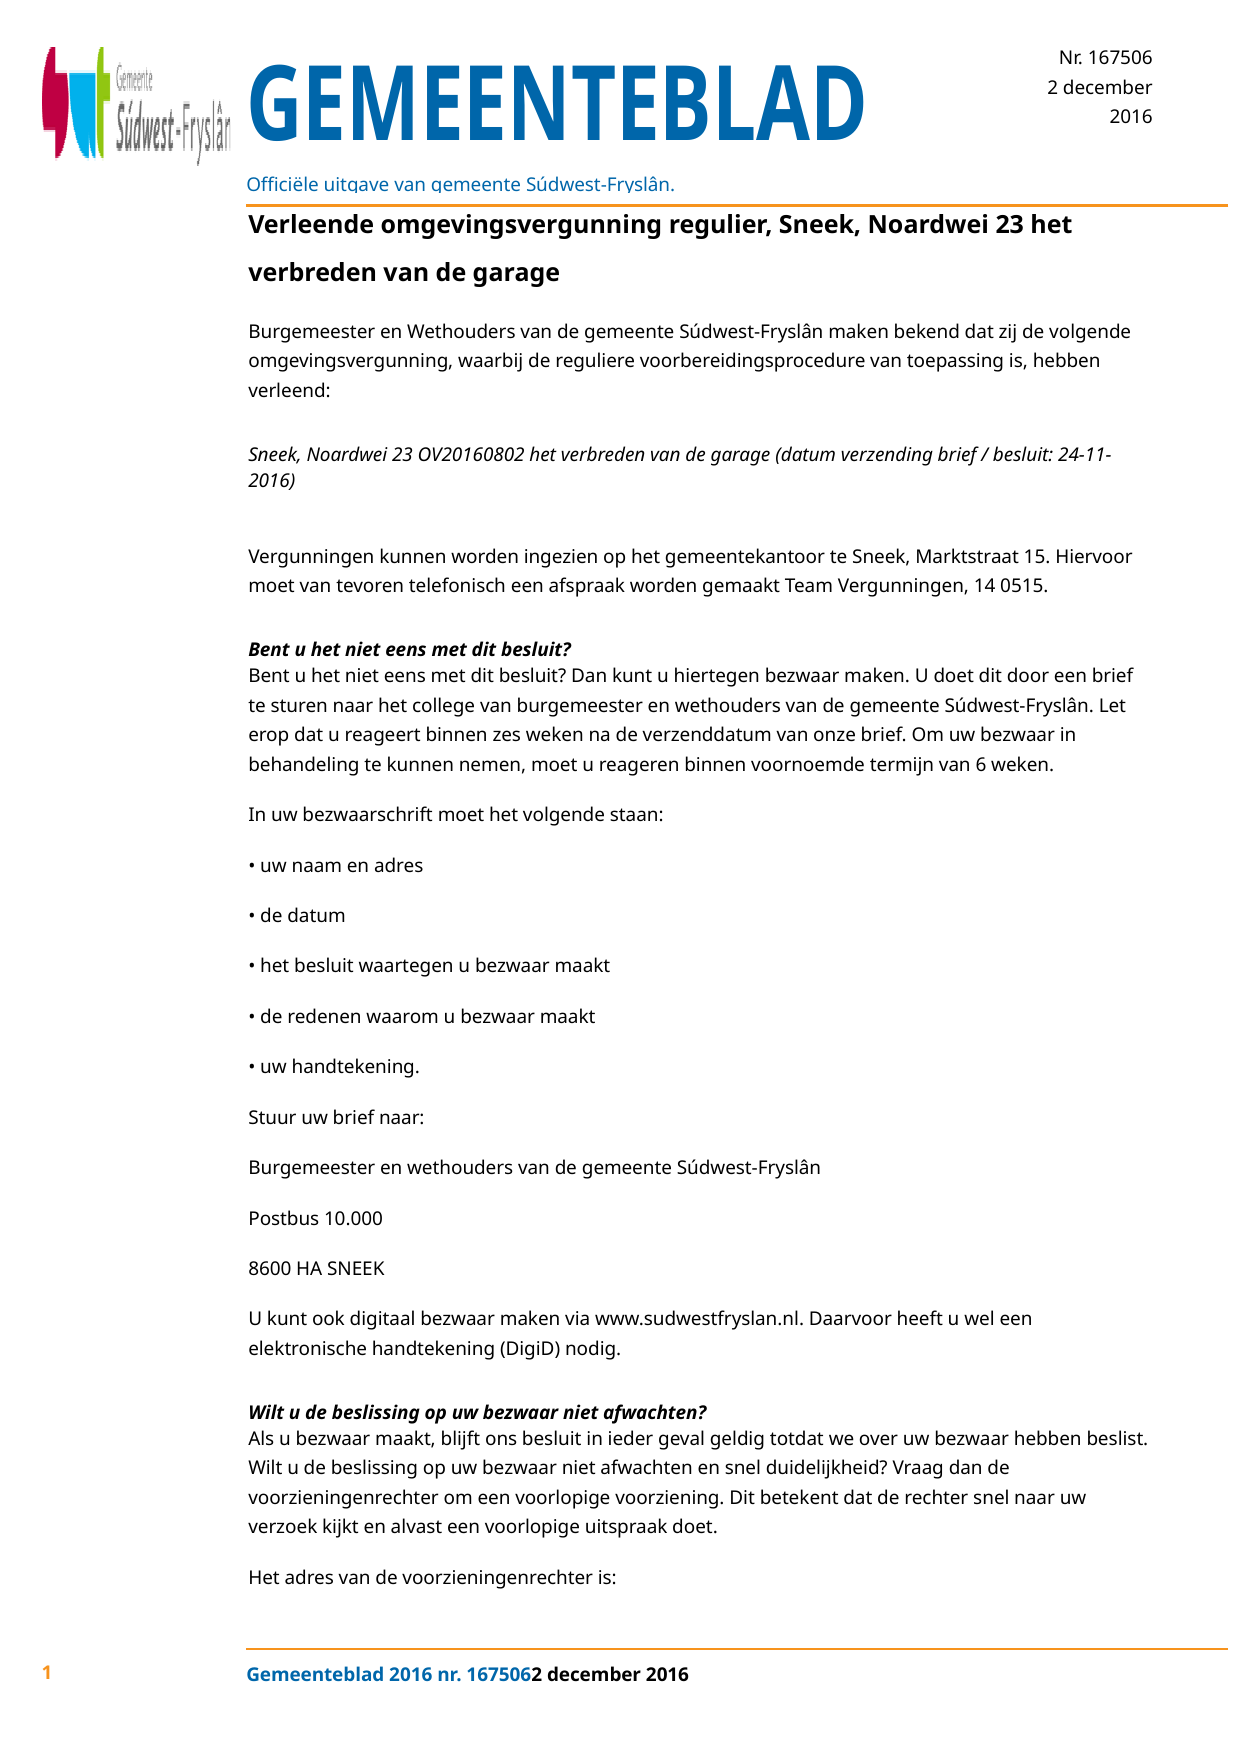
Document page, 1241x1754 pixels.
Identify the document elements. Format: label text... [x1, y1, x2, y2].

text Burgemeester en Wethouders van de gemeente Súdwest-Fryslân maken bekend dat zij de volgende omgevingsvergunning, waarbij de reguliere voorbereidingsprocedure van toepassing is, hebben verleend: [248, 318, 1152, 403]
text • de redenen waarom u bezwaar maakt [248, 1003, 1152, 1029]
text Postbus 10.000 [248, 1205, 1152, 1230]
text • uw handtekening. [248, 1053, 1152, 1079]
text Burgemeester en wethouders van de gemeente Súdwest-Fryslân [248, 1154, 1152, 1180]
text Verleende omgevingsvergunning regulier, Sneek, Noardwei 23 het verbreden van de garage [248, 207, 1152, 288]
text Sneek, Noardwei 23 OV20160802 het verbreden van de garage (datum verzending brief / besluit: 24-11-2016) [248, 441, 1152, 492]
text • de datum [248, 902, 1152, 928]
text Stuur uw brief naar: [248, 1104, 1152, 1129]
text Vergunningen kunnen worden ingezien op het gemeentekantoor te Sneek, Marktstraat 15. Hiervoor moet van tevoren telefonisch een afspraak worden gemaakt Team Vergunningen, 14 0515. [248, 543, 1152, 598]
text • het besluit waartegen u bezwaar maakt [248, 953, 1152, 978]
text 8600 HA SNEEK [248, 1255, 1152, 1281]
text Wilt u de beslissing op uw bezwaar niet afwachten? [248, 1399, 1152, 1425]
text U kunt ook digitaal bezwaar maken via www.sudwestfryslan.nl. Daarvoor heeft u wel een elektronische handtekening (DigiD) nodig. [248, 1306, 1152, 1361]
text In uw bezwaarschrift moet het volgende staan: [248, 801, 1152, 827]
text Het adres van de voorzieningenrechter is: [248, 1564, 1152, 1590]
text Bent u het niet eens met dit besluit? [248, 636, 1152, 662]
text Als u bezwaar maakt, blijft ons besluit in ieder geval geldig totdat we over uw bezwaar hebben beslist. Wilt u de beslissing op uw bezwaar niet afwachten en snel duidelijkheid? Vraag dan de voorzieningenrechter om een voorlopige voorziening. Dit betekent dat de rechter snel naar uw verzoek kijkt en alvast een voorlopige uitspraak doet. [248, 1425, 1152, 1539]
text Bent u het niet eens met dit besluit? Dan kunt u hiertegen bezwaar maken. U doet dit door een brief te sturen naar het college van burgemeester en wethouders van de gemeente Súdwest-Fryslân. Let erop dat u reageert binnen zes weken na de verzenddatum van onze brief. Om uw bezwaar in behandeling te kunnen nemen, moet u reageren binnen voornoemde termijn van 6 weken. [248, 662, 1152, 777]
text • uw naam en adres [248, 852, 1152, 877]
picture [41, 47, 231, 172]
